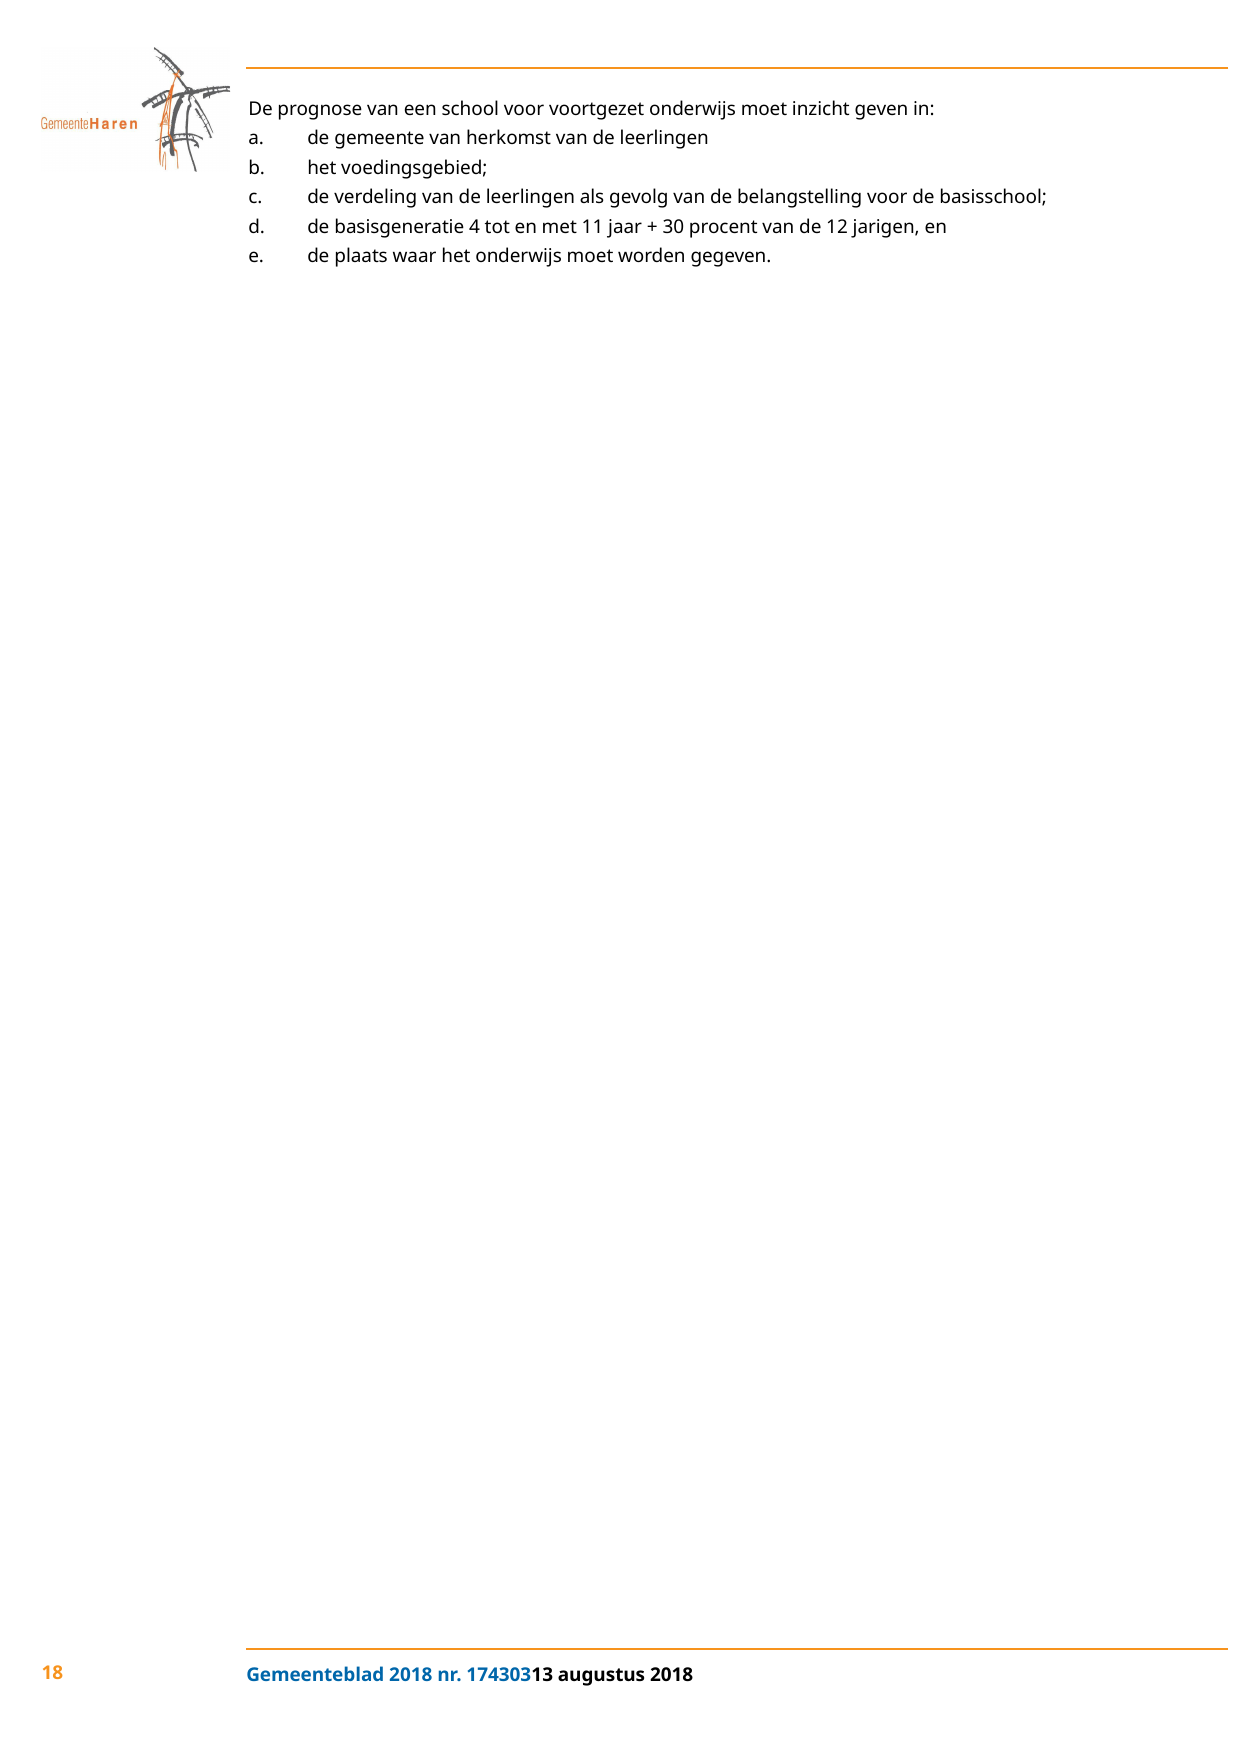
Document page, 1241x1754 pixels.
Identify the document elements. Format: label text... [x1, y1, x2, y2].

list de verdeling van de leerlingen als gevolg van de belangstelling voor de basisschool; [248, 183, 1152, 209]
list de plaats waar het onderwijs moet worden gegeven. [248, 243, 1152, 268]
list het voedingsgebied; [248, 154, 1152, 180]
text De prognose van een school voor voortgezet onderwijs moet inzicht geven in: [248, 95, 1152, 121]
picture [41, 47, 231, 172]
list de gemeente van herkomst van de leerlingen [248, 124, 1152, 150]
list de basisgeneratie 4 tot en met 11 jaar + 30 procent van de 12 jarigen, en [248, 213, 1152, 239]
